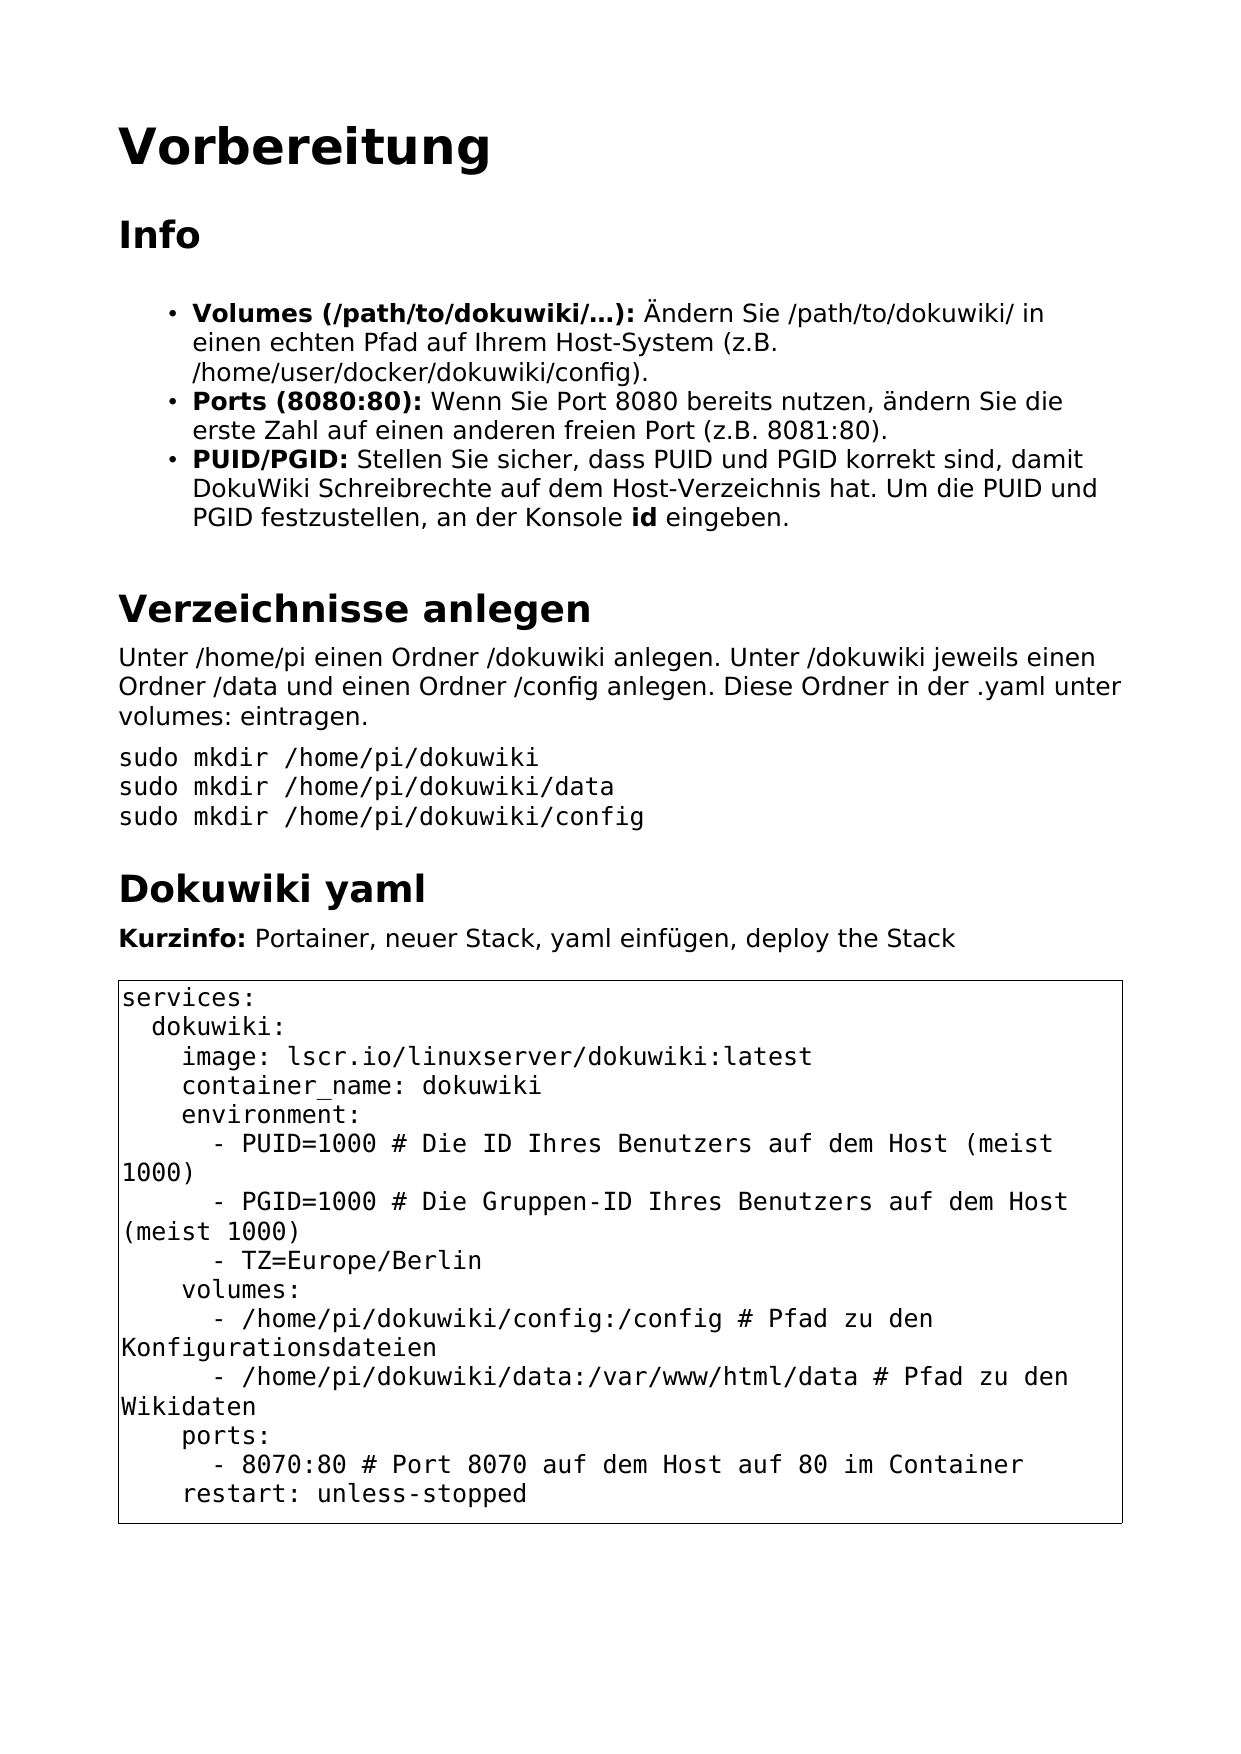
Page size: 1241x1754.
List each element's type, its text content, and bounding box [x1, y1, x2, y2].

subtitle Verzeichnisse anlegen [118, 587, 1122, 631]
subtitle Dokuwiki yaml [118, 868, 1122, 911]
text Kurzinfo: Portainer, neuer Stack, yaml einfügen, deploy the Stack [118, 924, 1122, 953]
list Ports (8080:80): Wenn Sie Port 8080 bereits nutzen, ändern Sie die erste Zahl auf einen anderen freien Port (z.B. 8081:80). [177, 387, 1122, 445]
text Unter /home/pi einen Ordner /dokuwiki anlegen. Unter /dokuwiki jeweils einen Ordner /data und einen Ordner /config anlegen. Diese Ordner in der .yaml unter volumes: eintragen. [118, 643, 1122, 731]
table_header services: dokuwiki: image: lscr.io/linuxserver/dokuwiki:latest container_name: dokuwiki environment: - PUID=1000 # Die ID Ihres Benutzers auf dem Host (meist 1000) - PGID=1000 # Die Gruppen-ID Ihres Benutzers auf dem Host (meist 1000) - TZ=Europe/Berlin volumes: - /home/pi/dokuwiki/config:/config # Pfad zu den Konfigurationsdateien - /home/pi/dokuwiki/data:/var/www/html/data # Pfad zu den Wikidaten ports: - 8070:80 # Port 8070 auf dem Host auf 80 im Container restart: unless-stopped [119, 981, 1122, 1523]
list Volumes (/path/to/dokuwiki/…): Ändern Sie /path/to/dokuwiki/ in einen echten Pfad auf Ihrem Host-System (z.B. /home/user/docker/dokuwiki/config). [177, 299, 1122, 387]
subtitle Info [118, 214, 1122, 257]
list PUID/PGID: Stellen Sie sicher, dass PUID und PGID korrekt sind, damit DokuWiki Schreibrechte auf dem Host-Verzeichnis hat. Um die PUID und PGID festzustellen, an der Konsole id eingeben. [177, 445, 1122, 533]
text sudo mkdir /home/pi/dokuwiki sudo mkdir /home/pi/dokuwiki/data sudo mkdir /home/pi/dokuwiki/config [118, 743, 1122, 831]
subtitle Vorbereitung [118, 118, 1122, 176]
